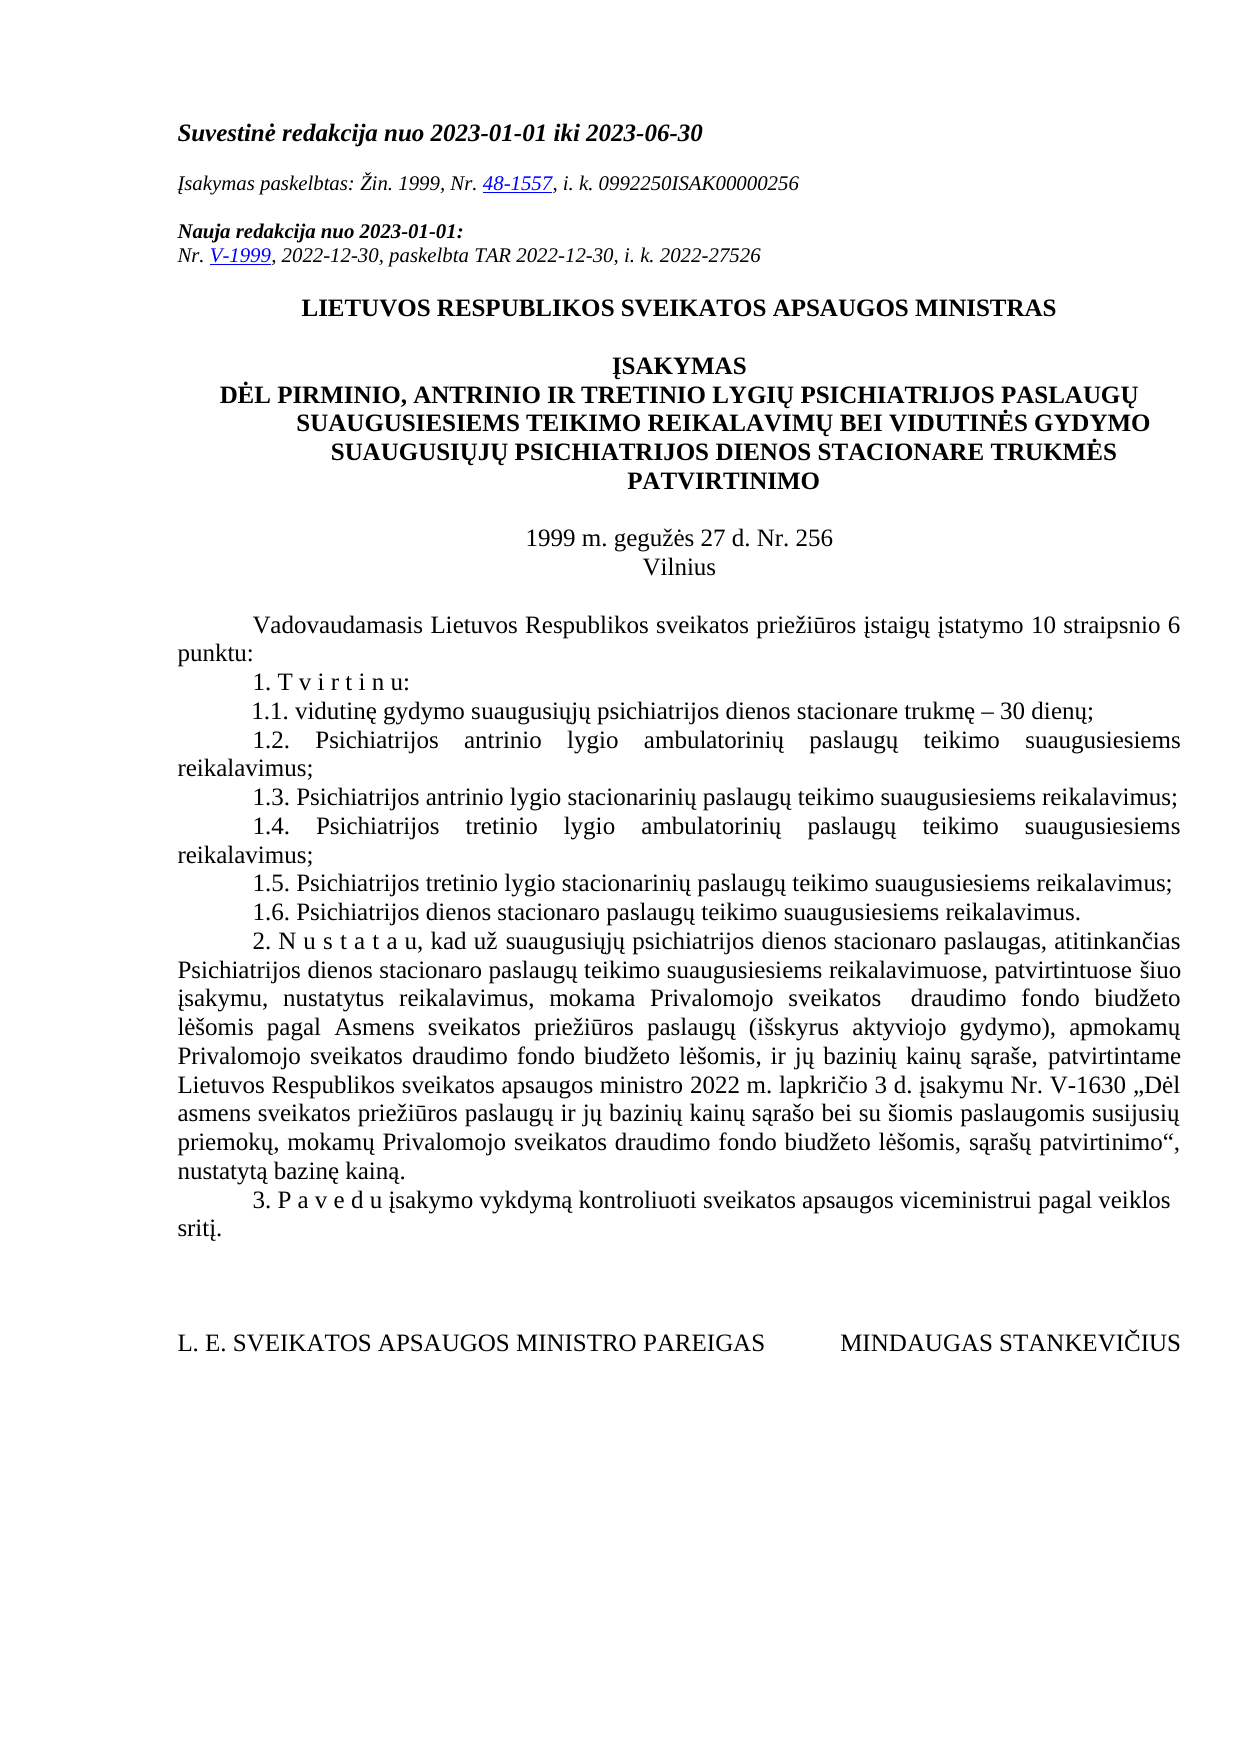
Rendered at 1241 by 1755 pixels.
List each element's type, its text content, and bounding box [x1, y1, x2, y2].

text 3. P a v e d u įsakymo vykdymą kontroliuoti sveikatos apsaugos viceministrui pagal veiklos sritį. [177, 1185, 1181, 1242]
text 1.5. Psichiatrijos tretinio lygio stacionarinių paslaugų teikimo suaugusiesiems reikalavimus; [177, 868, 1181, 897]
text Suvestinė redakcija nuo 2023-01-01 iki 2023-06-30 [177, 118, 1181, 147]
text 1999 m. gegužės 27 d. Nr. 256 Vilnius [177, 523, 1181, 581]
text 1. T v i r t i n u: [177, 667, 1181, 696]
text 1.3. Psichiatrijos antrinio lygio stacionarinių paslaugų teikimo suaugusiesiems reikalavimus; [177, 782, 1181, 811]
text LIETUVOS RESPUBLIKOS SVEIKATOS APSAUGOS MINISTRAS [177, 293, 1181, 322]
text ĮSAKYMAS [177, 351, 1181, 380]
text 1.1. vidutinę gydymo suaugusiųjų psichiatrijos dienos stacionare trukmę – 30 dienų; [177, 696, 1181, 725]
text Vadovaudamasis Lietuvos Respublikos sveikatos priežiūros įstaigų įstatymo 10 straipsnio 6 punktu: [177, 610, 1181, 667]
text 1.6. Psichiatrijos dienos stacionaro paslaugų teikimo suaugusiesiems reikalavimus. [177, 897, 1181, 926]
text Nauja redakcija nuo 2023-01-01: [177, 219, 1181, 243]
text L. e. sveikatos apsaugos ministro pareigas Mindaugas Stankevičius [177, 1328, 1181, 1357]
text Įsakymas paskelbtas: Žin. 1999, Nr. 48-1557, i. k. 0992250ISAK00000256 [177, 171, 1181, 195]
text Nr. V-1999, 2022-12-30, paskelbta TAR 2022-12-30, i. k. 2022-27526 [177, 243, 1181, 267]
text 2. N u s t a t a u, kad už suaugusiųjų psichiatrijos dienos stacionaro paslaugas, atitinkančias Psichiatrijos dienos stacionaro paslaugų teikimo suaugusiesiems reikalavimuose, patvirtintuose šiuo įsakymu, nustatytus reikalavimus, mokama Privalomojo sveikatos draudimo fondo biudžeto lėšomis pagal Asmens sveikatos priežiūros paslaugų (išskyrus aktyviojo gydymo), apmokamų Privalomojo sveikatos draudimo fondo biudžeto lėšomis, ir jų bazinių kainų sąraše, patvirtintame Lietuvos Respublikos sveikatos apsaugos ministro 2022 m. lapkričio 3 d. įsakymu Nr. V-1630 „Dėl asmens sveikatos priežiūros paslaugų ir jų bazinių kainų sąrašo bei su šiomis paslaugomis susijusių priemokų, mokamų Privalomojo sveikatos draudimo fondo biudžeto lėšomis, sąrašų patvirtinimo“, nustatytą bazinę kainą. [177, 926, 1181, 1185]
text 1.2. Psichiatrijos antrinio lygio ambulatorinių paslaugų teikimo suaugusiesiems reikalavimus; [177, 725, 1181, 782]
text DĖL PIRMINIO, ANTRINIO IR TRETINIO LYGIŲ PSICHIATRIJOS PASLAUGŲ SUAUGUSIESIEMS TEIKIMO REIKALAVIMŲ BEI VIDUTINĖS GYDYMO SUAUGUSIŲJŲ PSICHIATRIJOS DIENOS STACIONARE TRUKMĖS PATVIRTINIMO [177, 380, 1181, 495]
text 1.4. Psichiatrijos tretinio lygio ambulatorinių paslaugų teikimo suaugusiesiems reikalavimus; [177, 811, 1181, 868]
